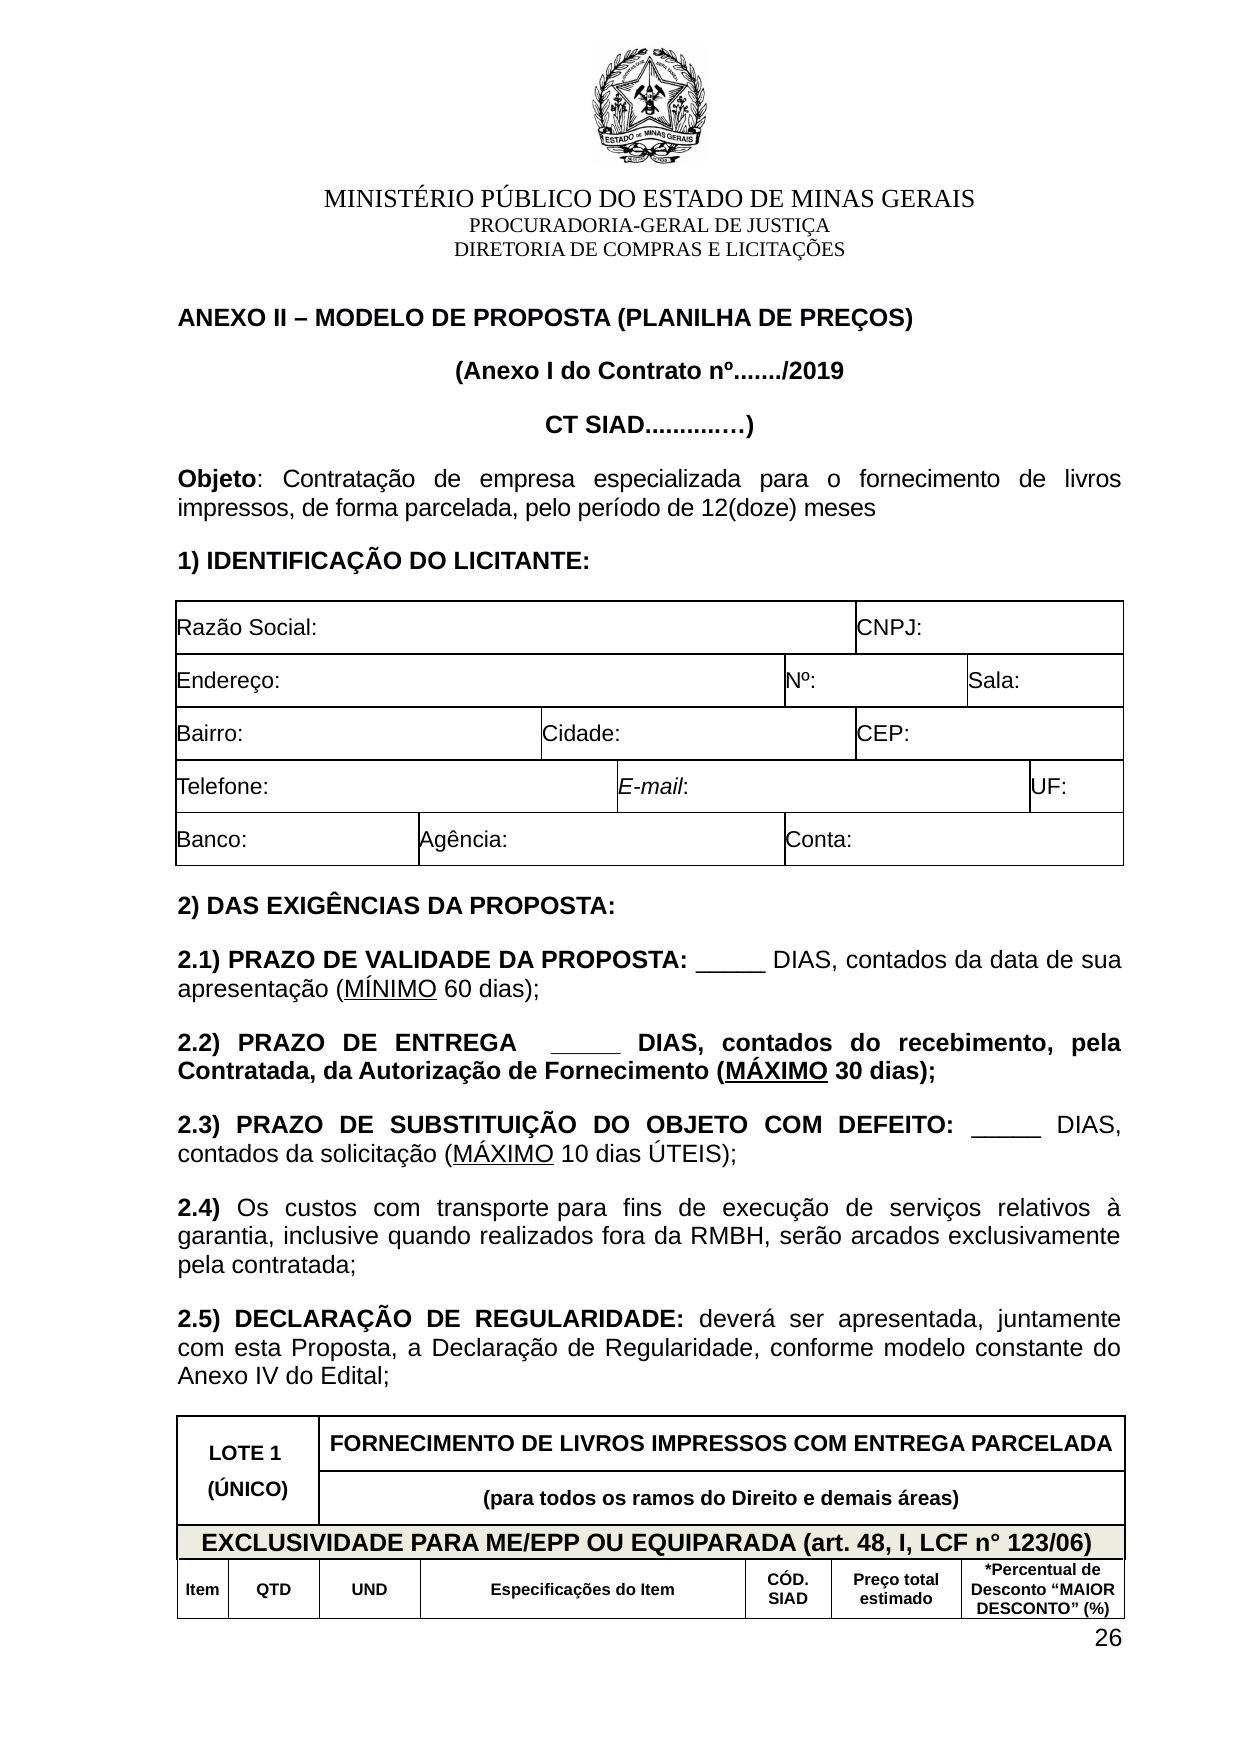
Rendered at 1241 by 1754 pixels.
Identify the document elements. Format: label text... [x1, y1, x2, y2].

table_cell E-mail: [618, 761, 1029, 812]
table_cell Especificações do Item [421, 1560, 745, 1618]
table_cell Nº: [786, 655, 967, 706]
table_cell (para todos os ramos do Direito e demais áreas) [320, 1472, 1124, 1524]
subtitle ANEXO II – MODELO DE PROPOSTA (PLANILHA DE PREÇOS) [177, 303, 1122, 331]
table_header CNPJ: [857, 602, 1123, 653]
table_cell CEP: [857, 708, 1123, 759]
table_header LOTE 1 (ÚNICO) [178, 1417, 318, 1524]
text 2.4) Os custos com transporte para fins de execução de serviços relativos à garantia, inclusive quando realizados fora da RMBH, serão arcados exclusivamente pela contratada; [177, 1192, 1122, 1279]
table_cell Bairro: [177, 708, 541, 759]
table_cell UND [320, 1560, 420, 1618]
table_cell CÓD. SIAD [746, 1560, 831, 1618]
text (Anexo I do Contrato nº......./2019 [177, 356, 1122, 385]
picture [591, 44, 709, 166]
table_cell Conta: [786, 813, 1123, 865]
table_cell EXCLUSIVIDADE PARA ME/EPP OU EQUIPARADA (art. 48, I, LCF n° 123/06) [178, 1526, 1124, 1558]
table_cell Preço total estimado [832, 1560, 961, 1618]
table_cell QTD [229, 1560, 319, 1618]
text 2.3) PRAZO DE SUBSTITUIÇÃO DO OBJETO COM DEFEITO: _____ DIAS, contados da solicitação (MÁXIMO 10 dias ÚTEIS); [177, 1110, 1122, 1167]
text 1) IDENTIFICAÇÃO DO LICITANTE: [177, 546, 1122, 575]
table_cell Item [178, 1559, 228, 1618]
table_cell UF: [1031, 761, 1123, 812]
table_header Razão Social: [177, 602, 855, 653]
table_header FORNECIMENTO DE LIVROS IMPRESSOS COM ENTREGA PARCELADA [320, 1417, 1124, 1470]
table_cell Endereço: [177, 655, 784, 706]
table_cell Sala: [968, 655, 1123, 706]
text CT SIAD...........…) [177, 410, 1122, 439]
table_cell *Percentual de Desconto “MAIOR DESCONTO” (%) [962, 1558, 1124, 1618]
text 2.2) PRAZO DE ENTREGA _____ DIAS, contados do recebimento, pela Contratada, da Autorização de Fornecimento (MÁXIMO 30 dias); [177, 1027, 1122, 1085]
text Objeto: Contratação de empresa especializada para o fornecimento de livros impressos, de forma parcelada, pelo período de 12(doze) meses [177, 464, 1122, 521]
text 2.5) DECLARAÇÃO DE REGULARIDADE: deverá ser apresentada, juntamente com esta Proposta, a Declaração de Regularidade, conforme modelo constante do Anexo IV do Edital; [177, 1304, 1122, 1390]
table_cell Banco: [177, 813, 418, 865]
text 2) DAS EXIGÊNCIAS DA PROPOSTA: [177, 891, 1122, 920]
table_cell Cidade: [542, 708, 855, 759]
table_cell Agência: [420, 813, 784, 865]
table_cell Telefone: [177, 761, 617, 812]
text 2.1) PRAZO DE VALIDADE DA PROPOSTA: _____ DIAS, contados da data de sua apresentação (MÍNIMO 60 dias); [177, 945, 1122, 1002]
